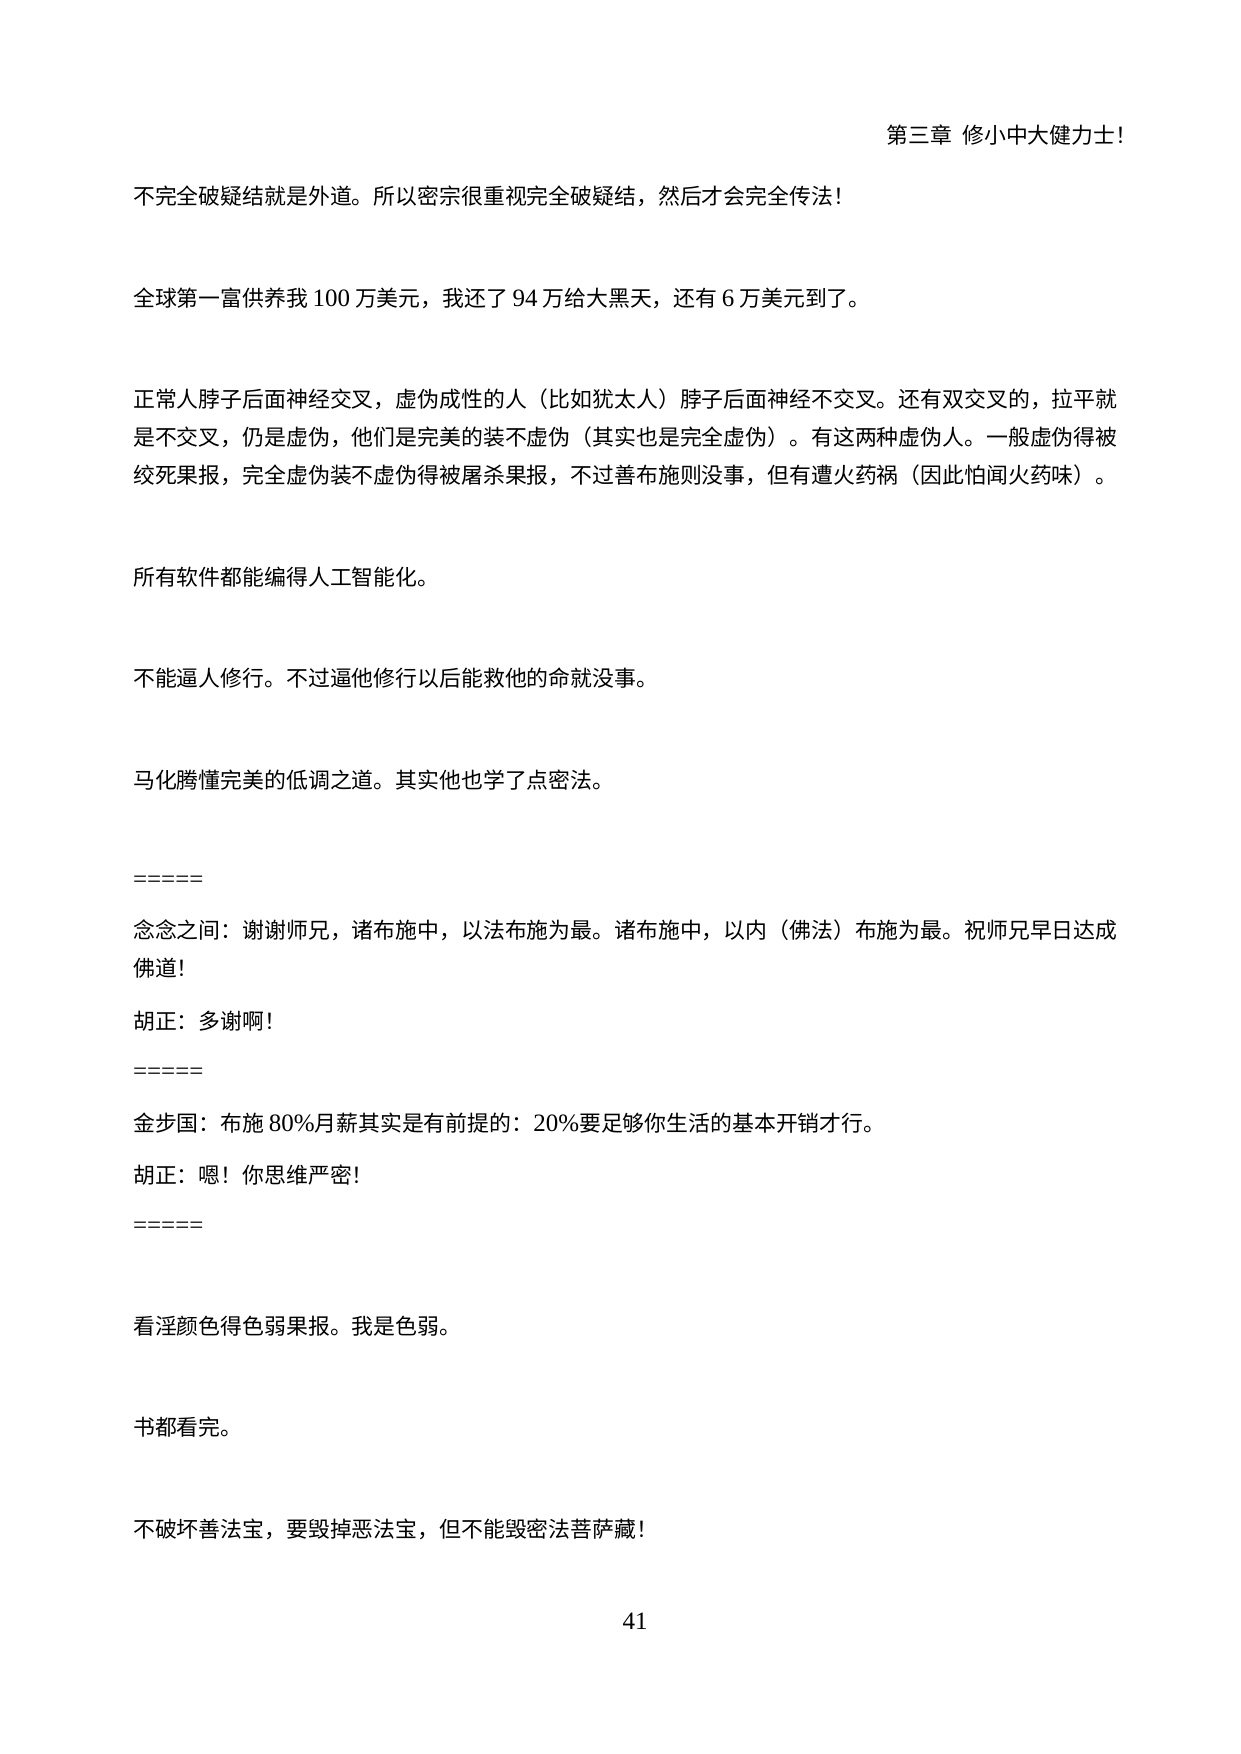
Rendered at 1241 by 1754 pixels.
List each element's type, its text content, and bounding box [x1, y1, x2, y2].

text 正常人脖子后面神经交叉，虚伪成性的人（比如犹太人）脖子后面神经不交叉。还有双交叉的，拉平就是不交叉，仍是虚伪，他们是完美的装不虚伪（其实也是完全虚伪）。有这两种虚伪人。一般虚伪得被绞死果报，完全虚伪装不虚伪得被屠杀果报，不过善布施则没事，但有遭火药祸（因此怕闻火药味）。 [133, 382, 1137, 490]
text 胡正：多谢啊！ [133, 1004, 1137, 1036]
text 金步国：布施80%月薪其实是有前提的：20%要足够你生活的基本开销才行。 [133, 1106, 1137, 1137]
text ===== [133, 1056, 1137, 1085]
text 念念之间：谢谢师兄，诸布施中，以法布施为最。诸布施中，以内（佛法）布施为最。祝师兄早日达成佛道！ [133, 913, 1137, 983]
text 胡正：嗯！你思维严密！ [133, 1158, 1137, 1190]
text 书都看完。 [133, 1410, 1137, 1442]
text ===== [133, 864, 1137, 893]
text 不破坏善法宝，要毁掉恶法宝，但不能毁密法菩萨藏！ [133, 1512, 1137, 1543]
text 不能逼人修行。不过逼他修行以后能救他的命就没事。 [133, 661, 1137, 693]
text 不完全破疑结就是外道。所以密宗很重视完全破疑结，然后才会完全传法！ [133, 179, 1137, 211]
text 所有软件都能编得人工智能化。 [133, 560, 1137, 591]
text 马化腾懂完美的低调之道。其实他也学了点密法。 [133, 763, 1137, 794]
text 看淫颜色得色弱果报。我是色弱。 [133, 1309, 1137, 1340]
text ===== [133, 1211, 1137, 1239]
text 全球第一富供养我100万美元，我还了94万给大黑天，还有6万美元到了。 [133, 281, 1137, 312]
